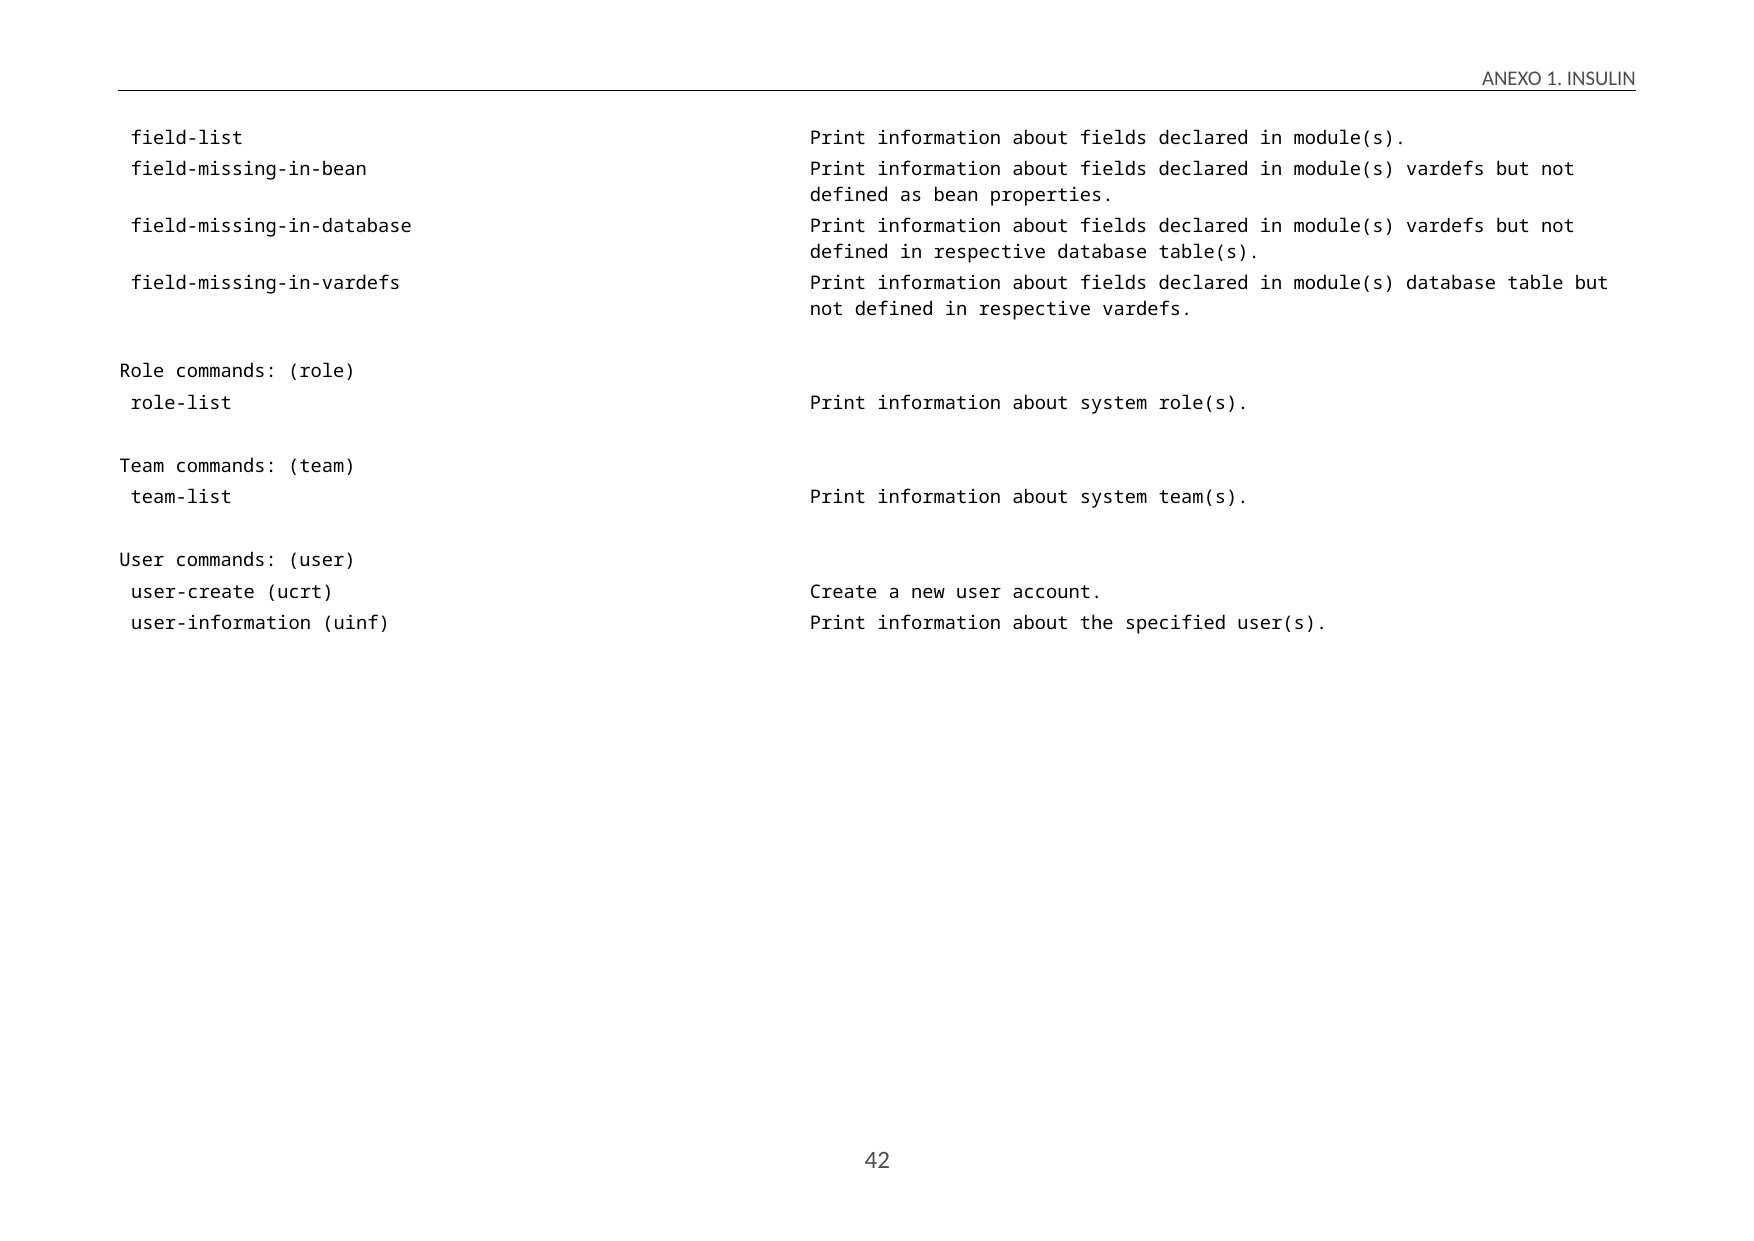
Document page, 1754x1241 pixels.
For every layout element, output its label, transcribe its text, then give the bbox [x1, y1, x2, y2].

table_cell [810, 515, 1635, 547]
table_cell [810, 358, 1635, 389]
table_cell Print information about fields declared in module(s) database table but not defined in respective vardefs. [810, 269, 1635, 326]
table_cell Print information about fields declared in module(s) vardefs but not defined in respective database table(s). [810, 213, 1635, 269]
table_cell Print information about system team(s). [810, 484, 1635, 515]
table_cell [119, 641, 809, 672]
table_cell [810, 547, 1635, 578]
table_cell Team commands: (team) [119, 452, 809, 484]
table_cell Print information about system role(s). [810, 389, 1635, 421]
table_cell Role commands: (role) [119, 358, 809, 389]
table_cell User commands: (user) [119, 547, 809, 578]
table_cell field-missing-in-database [119, 213, 809, 269]
table_cell [810, 641, 1635, 672]
table_cell Print information about the specified user(s). [810, 610, 1635, 641]
table_cell [119, 421, 809, 452]
table_cell [810, 421, 1635, 452]
table_cell role-list [119, 389, 809, 421]
table_cell team-list [119, 484, 809, 515]
table_cell field-list [119, 124, 809, 155]
table_cell [119, 326, 809, 358]
table_cell [810, 326, 1635, 358]
table_cell [810, 452, 1635, 484]
table_cell Create a new user account. [810, 578, 1635, 609]
table_cell [119, 515, 809, 547]
table_cell Print information about fields declared in module(s) vardefs but not defined as bean properties. [810, 155, 1635, 212]
table_cell user-information (uinf) [119, 610, 809, 641]
table_cell user-create (ucrt) [119, 578, 809, 609]
table_cell Print information about fields declared in module(s). [810, 124, 1635, 155]
table_cell field-missing-in-bean [119, 155, 809, 212]
table_cell field-missing-in-vardefs [119, 269, 809, 326]
